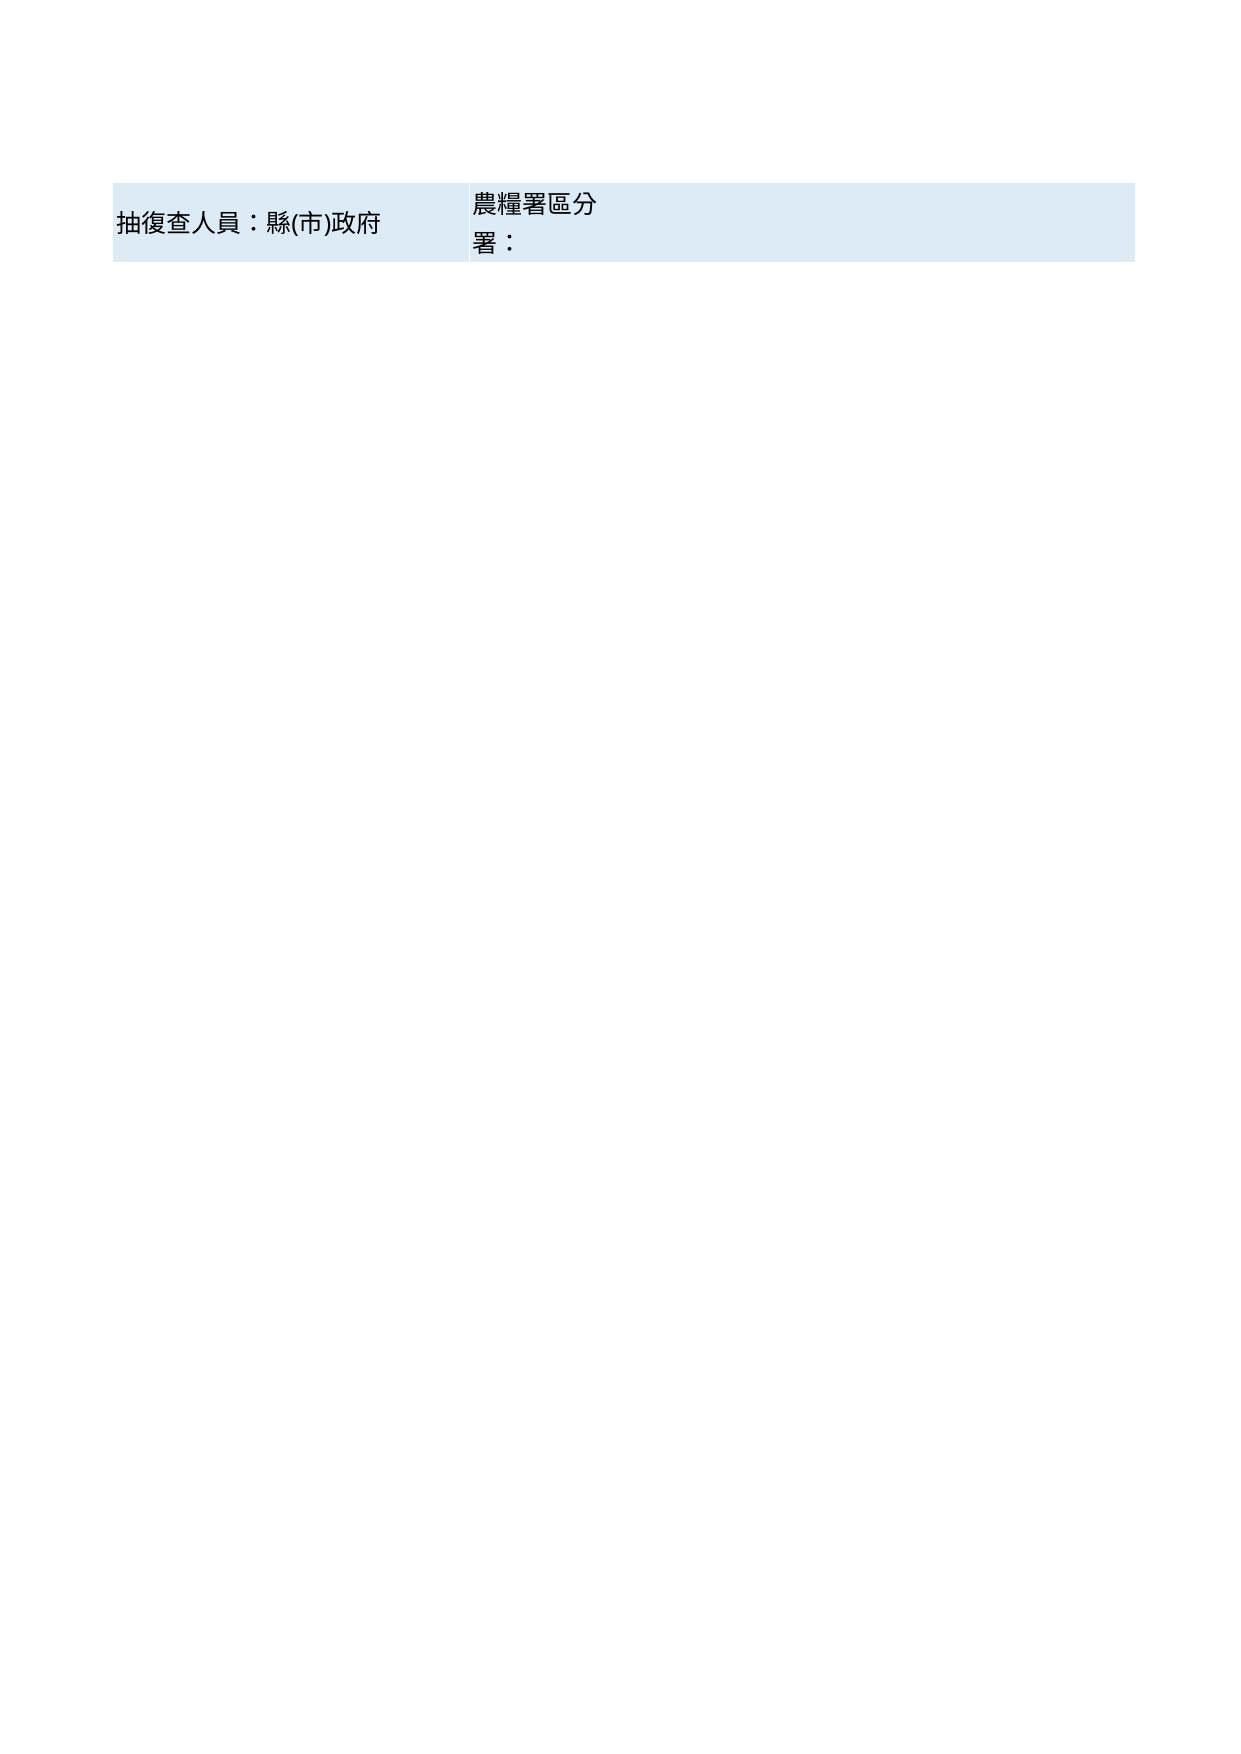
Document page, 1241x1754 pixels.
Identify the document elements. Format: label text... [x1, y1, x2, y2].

table_cell [1045, 183, 1135, 262]
table_cell [826, 183, 940, 262]
table_cell [648, 183, 826, 262]
table_cell 農糧署區分署： [470, 183, 648, 262]
table_cell 抽復查人員：縣(市)政府 [113, 183, 469, 262]
table_cell [940, 183, 1045, 262]
